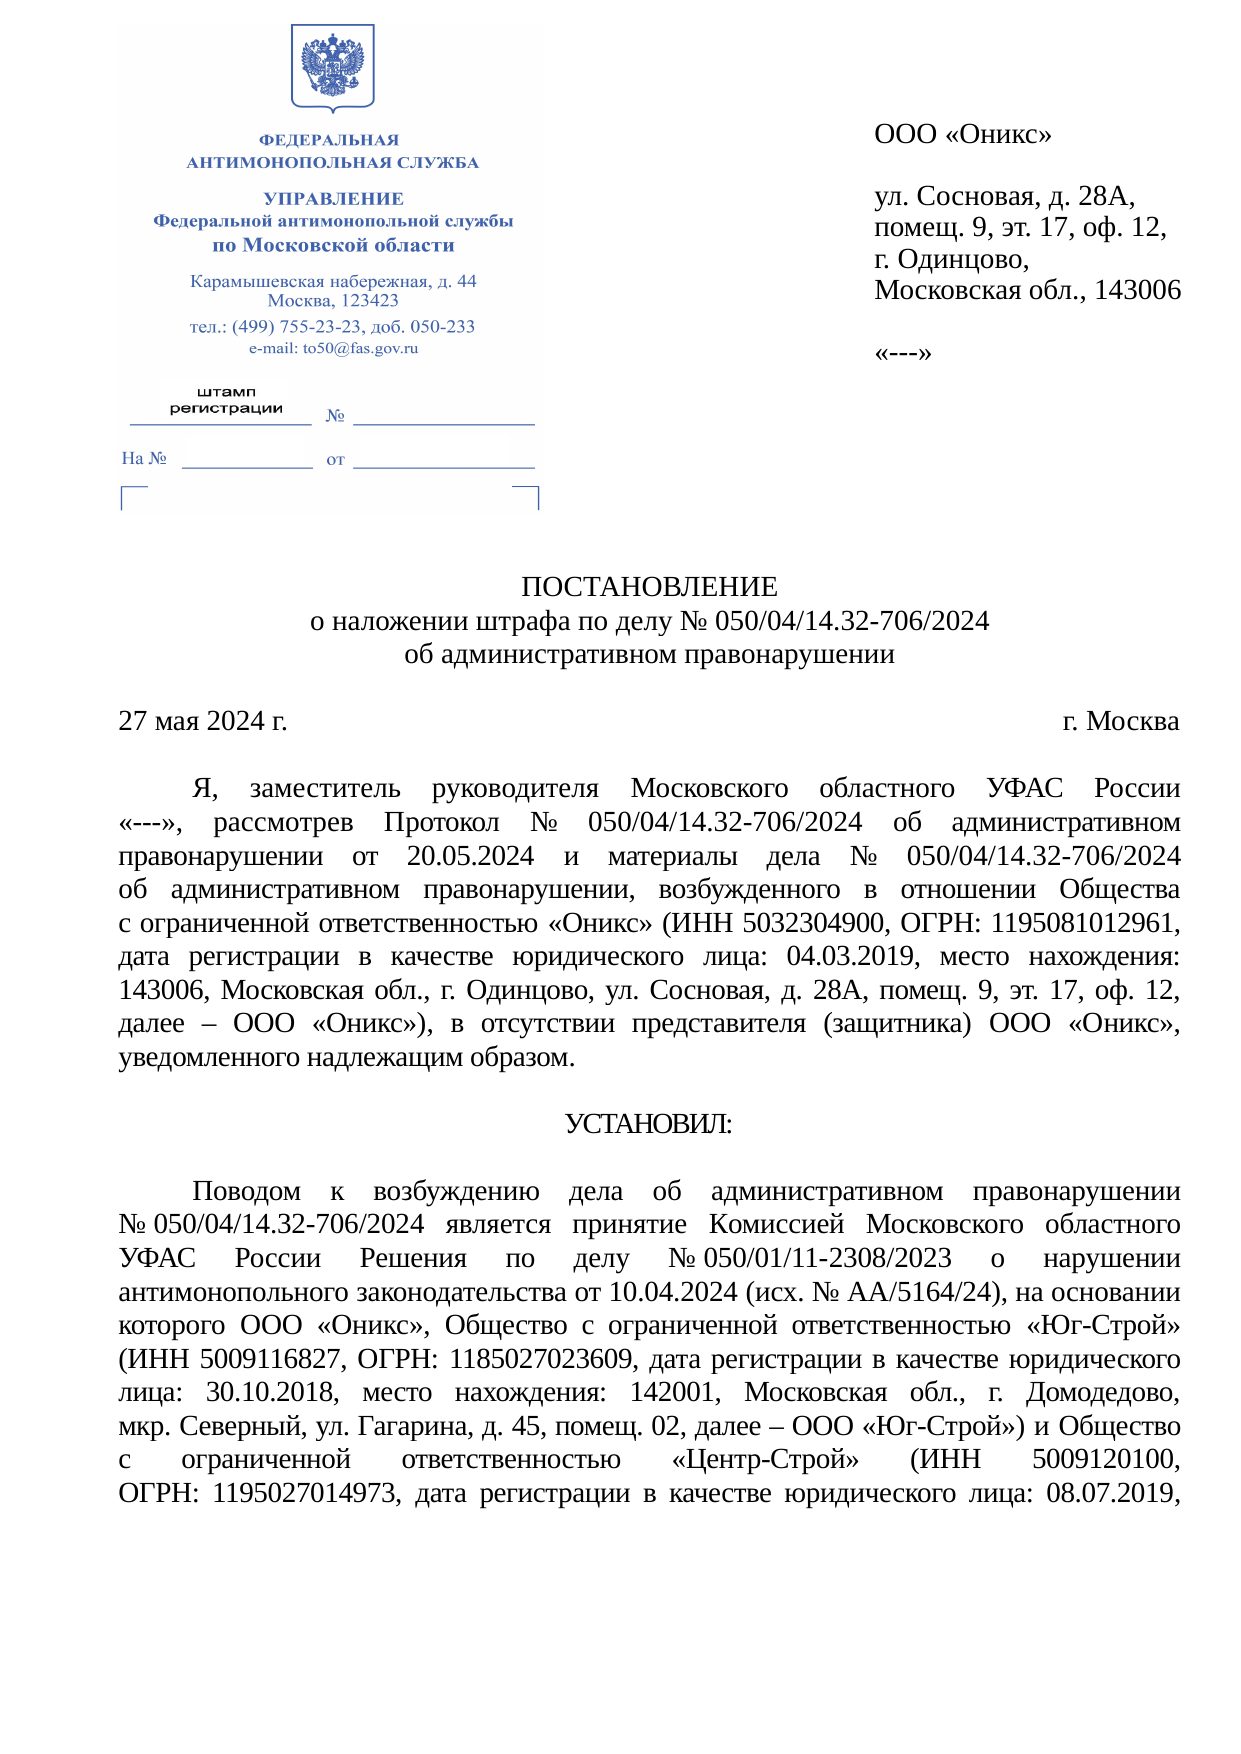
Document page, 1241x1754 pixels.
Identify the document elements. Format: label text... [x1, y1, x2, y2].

text 27 мая 2024 г. г. Москва [118, 703, 1181, 737]
text ПОСТАНОВЛЕНИЕ [118, 569, 1181, 603]
text Московская обл., 143006 [874, 274, 1193, 306]
picture [118, 23, 544, 514]
text ООО «Оникс» [874, 118, 1193, 149]
text ул. Сосновая, д. 28А, [874, 181, 1193, 212]
text УСТАНОВИЛ: [118, 1106, 1181, 1139]
text о наложении штрафа по делу № 050/04/14.32-706/2024 [118, 603, 1181, 636]
text Поводом к возбуждению дела об административном правонарушении № 050/04/14.32-706/2024 является принятие Комиссией Московского областного УФАС России Решения по делу № 050/01/11-2308/2023 о нарушении антимонопольного законодательства от 10.04.2024 (исх. № АА/5164/24), на основании которого ООО «Оникс», Общество с ограниченной ответственностью «Юг-Строй» (ИНН 5009116827, ОГРН: 1185027023609, дата регистрации в качестве юридического лица: 30.10.2018, место нахождения: 142001, Московская обл., г. Домодедово, мкр. Северный, ул. Гагарина, д. 45, помещ. 02, далее – ООО «Юг-Строй») и Общество с ограниченной ответственностью «Центр-Строй» (ИНН 5009120100, ОГРН: 1195027014973, дата регистрации в качестве юридического лица: 08.07.2019, [118, 1173, 1181, 1508]
text Я, заместитель руководителя Московского областного УФАС России «---», рассмотрев Протокол № 050/04/14.32-706/2024 об административном правонарушении от 20.05.2024 и материалы дела № 050/04/14.32-706/2024 об административном правонарушении, возбужденного в отношении Общества с ограниченной ответственностью «Оникс» (ИНН 5032304900, ОГРН: 1195081012961, дата регистрации в качестве юридического лица: 04.03.2019, место нахождения: 143006, Московская обл., г. Одинцово, ул. Сосновая, д. 28А, помещ. 9, эт. 17, оф. 12, далее – ООО «Оникс»), в отсутствии представителя (защитника) ООО «Оникс», уведомленного надлежащим образом. [118, 771, 1181, 1072]
text «---» [874, 337, 1193, 368]
text об административном правонарушении [118, 636, 1181, 670]
text помещ. 9, эт. 17, оф. 12, [874, 212, 1193, 243]
text г. Одинцово, [874, 243, 1193, 274]
